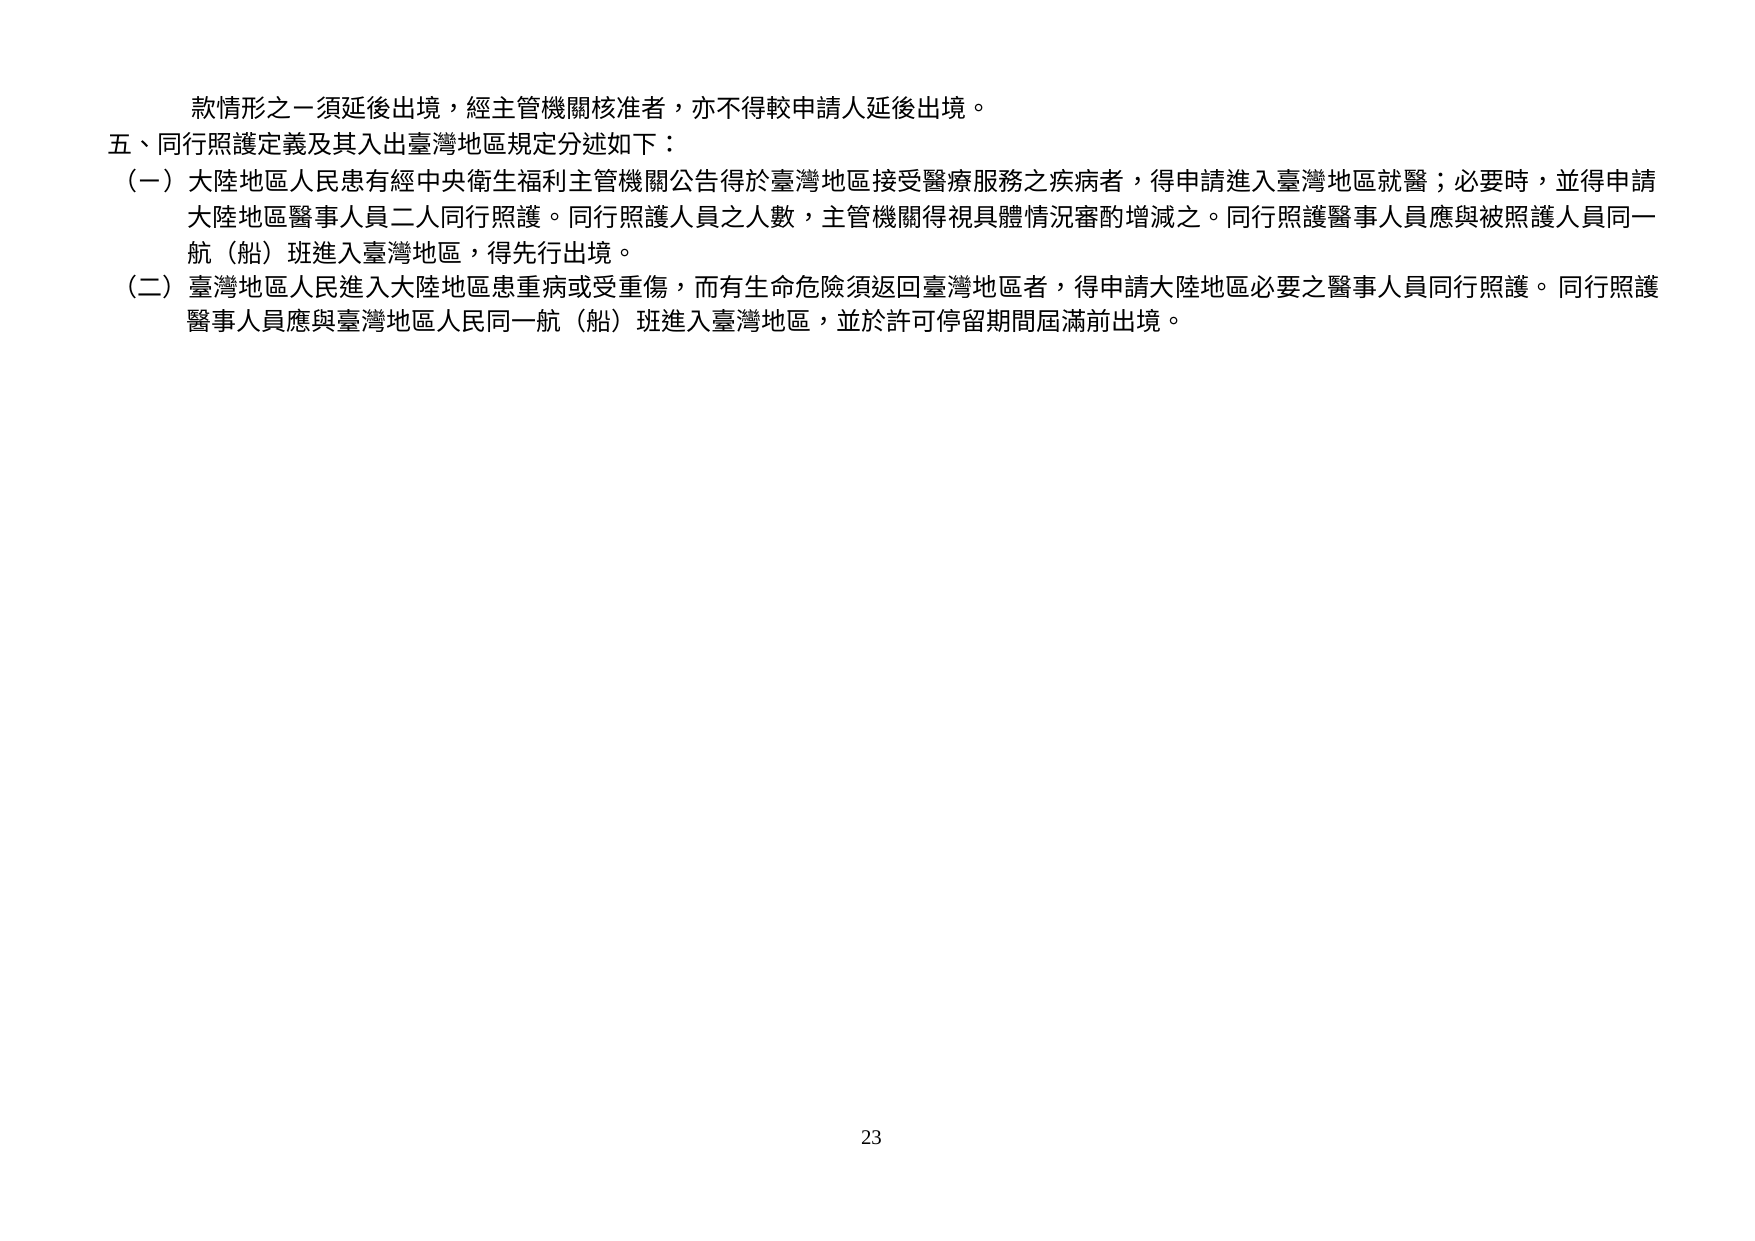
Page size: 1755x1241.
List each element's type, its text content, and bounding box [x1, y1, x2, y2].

text （二）臺灣地區人民進入大陸地區患重病或受重傷，而有生命危險須返回臺灣地區者，得申請大陸地區必要之醫事人員同行照護。同行照護醫事人員應與臺灣地區人民同一航（船）班進入臺灣地區，並於許可停留期間屆滿前出境。 [112, 270, 1660, 337]
text （ㄧ）大陸地區人民患有經中央衛生福利主管機關公告得於臺灣地區接受醫療服務之疾病者，得申請進入臺灣地區就醫；必要時，並得申請大陸地區醫事人員二人同行照護。同行照護人員之人數，主管機關得視具體情況審酌增減之。同行照護醫事人員應與被照護人員同一航（船）班進入臺灣地區，得先行出境。 [112, 161, 1660, 270]
text 款情形之ㄧ須延後出境，經主管機關核准者，亦不得較申請人延後出境。 [156, 89, 1660, 125]
text 五、同行照護定義及其入出臺灣地區規定分述如下： [108, 125, 1660, 161]
